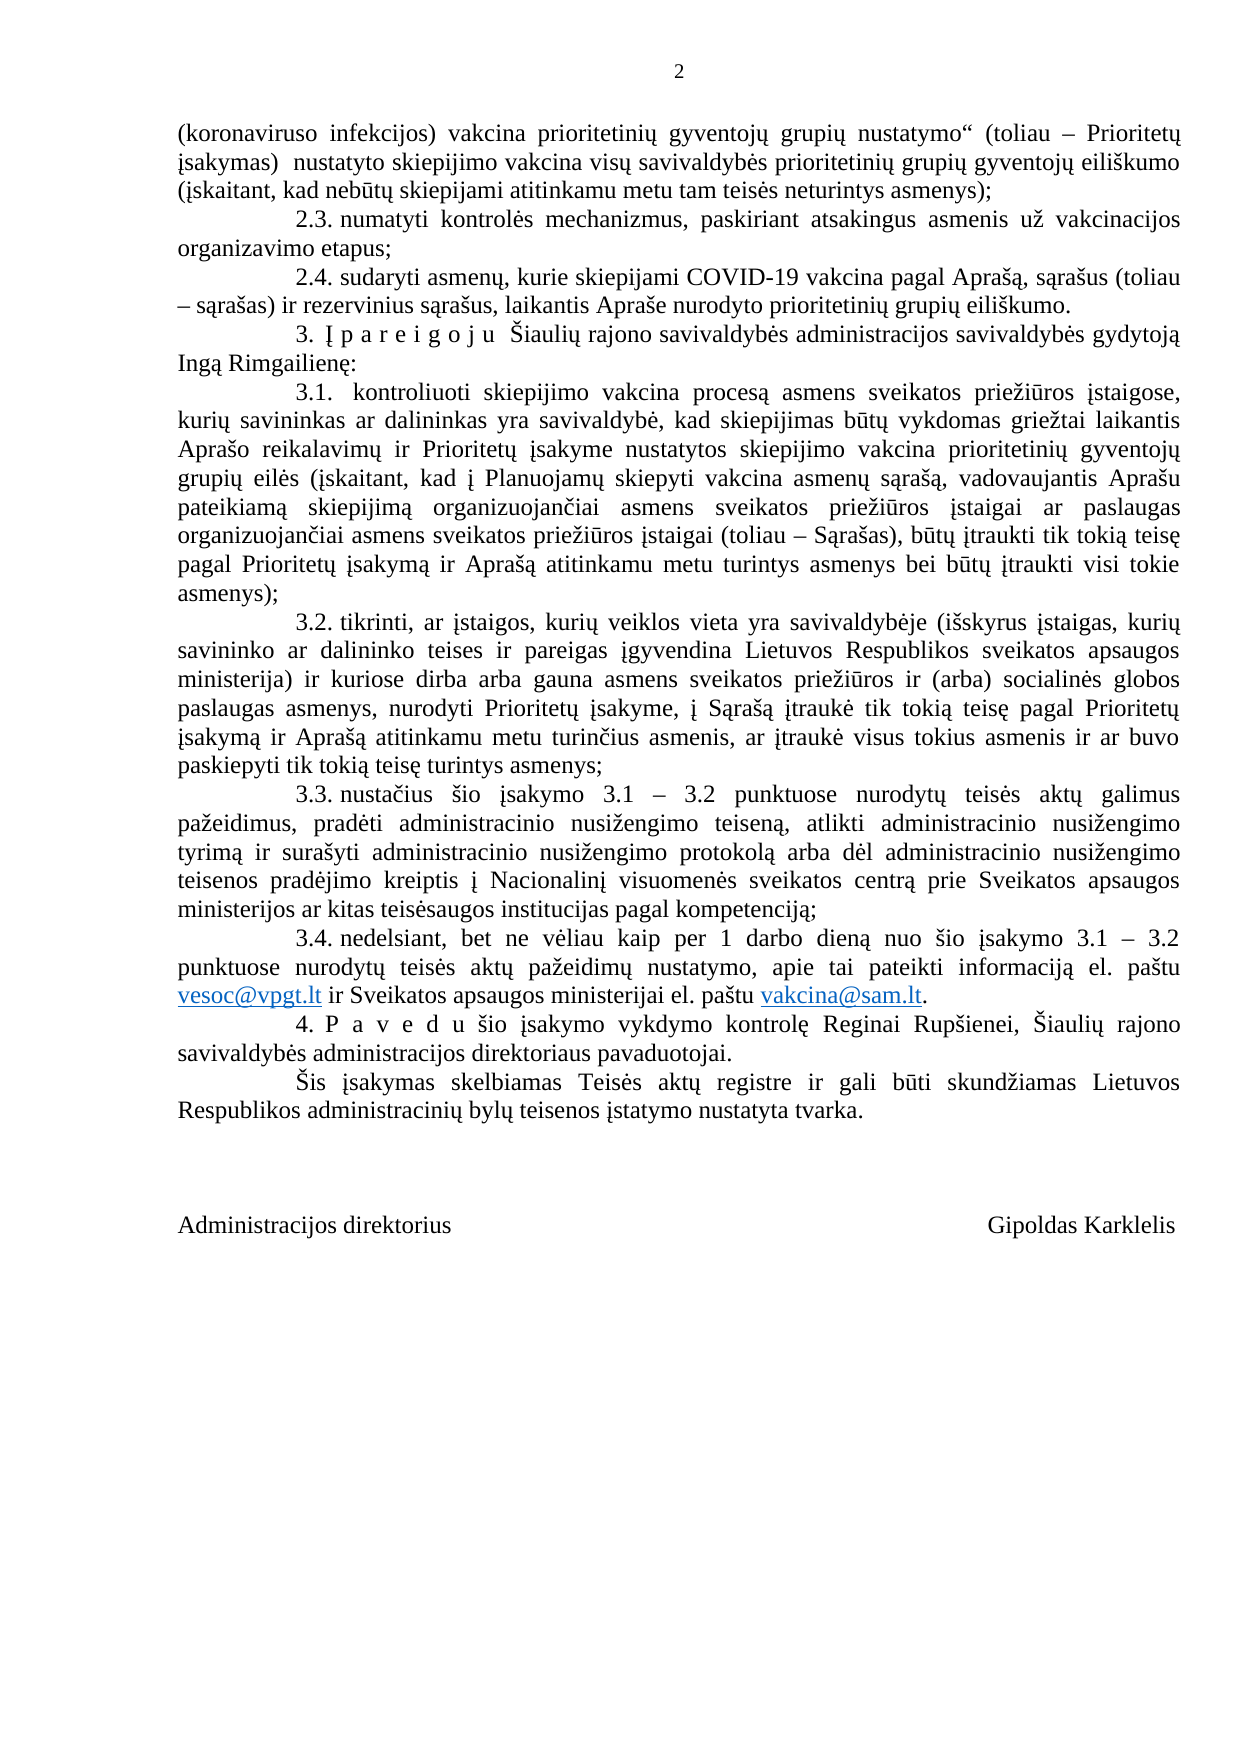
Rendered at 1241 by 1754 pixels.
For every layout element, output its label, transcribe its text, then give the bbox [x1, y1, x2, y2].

text 3.4. nedelsiant, bet ne vėliau kaip per 1 darbo dieną nuo šio įsakymo 3.1 – 3.2 punktuose nurodytų teisės aktų pažeidimų nustatymo, apie tai pateikti informaciją el. paštu vesoc@vpgt.lt ir Sveikatos apsaugos ministerijai el. paštu vakcina@sam.lt. [177, 923, 1181, 1009]
text 3.1. kontroliuoti skiepijimo vakcina procesą asmens sveikatos priežiūros įstaigose, kurių savininkas ar dalininkas yra savivaldybė, kad skiepijimas būtų vykdomas griežtai laikantis Aprašo reikalavimų ir Prioritetų įsakyme nustatytos skiepijimo vakcina prioritetinių gyventojų grupių eilės (įskaitant, kad į Planuojamų skiepyti vakcina asmenų sąrašą, vadovaujantis Aprašu pateikiamą skiepijimą organizuojančiai asmens sveikatos priežiūros įstaigai ar paslaugas organizuojančiai asmens sveikatos priežiūros įstaigai (toliau – Sąrašas), būtų įtraukti tik tokią teisę pagal Prioritetų įsakymą ir Aprašą atitinkamu metu turintys asmenys bei būtų įtraukti visi tokie asmenys); [177, 377, 1181, 607]
text 4. P a v e d u šio įsakymo vykdymo kontrolę Reginai Rupšienei, Šiaulių rajono savivaldybės administracijos direktoriaus pavaduotojai. [177, 1009, 1181, 1067]
text 3.2. tikrinti, ar įstaigos, kurių veiklos vieta yra savivaldybėje (išskyrus įstaigas, kurių savininko ar dalininko teises ir pareigas įgyvendina Lietuvos Respublikos sveikatos apsaugos ministerija) ir kuriose dirba arba gauna asmens sveikatos priežiūros ir (arba) socialinės globos paslaugas asmenys, nurodyti Prioritetų įsakyme, į Sąrašą įtraukė tik tokią teisę pagal Prioritetų įsakymą ir Aprašą atitinkamu metu turinčius asmenis, ar įtraukė visus tokius asmenis ir ar buvo paskiepyti tik tokią teisę turintys asmenys; [177, 607, 1181, 779]
text 2.4. sudaryti asmenų, kurie skiepijami COVID-19 vakcina pagal Aprašą, sąrašus (toliau – sąrašas) ir rezervinius sąrašus, laikantis Apraše nurodyto prioritetinių grupių eiliškumo. [177, 262, 1181, 319]
text 3.3. nustačius šio įsakymo 3.1 – 3.2 punktuose nurodytų teisės aktų galimus pažeidimus, pradėti administracinio nusižengimo teiseną, atlikti administracinio nusižengimo tyrimą ir surašyti administracinio nusižengimo protokolą arba dėl administracinio nusižengimo teisenos pradėjimo kreiptis į Nacionalinį visuomenės sveikatos centrą prie Sveikatos apsaugos ministerijos ar kitas teisėsaugos institucijas pagal kompetenciją; [177, 779, 1181, 923]
text Šis įsakymas skelbiamas Teisės aktų registre ir gali būti skundžiamas Lietuvos Respublikos administracinių bylų teisenos įstatymo nustatyta tvarka. [177, 1067, 1181, 1124]
text (koronaviruso infekcijos) vakcina prioritetinių gyventojų grupių nustatymo“ (toliau – Prioritetų įsakymas) nustatyto skiepijimo vakcina visų savivaldybės prioritetinių grupių gyventojų eiliškumo (įskaitant, kad nebūtų skiepijami atitinkamu metu tam teisės neturintys asmenys); [177, 118, 1181, 204]
text 3. Į p a r e i g o j u Šiaulių rajono savivaldybės administracijos savivaldybės gydytoją Ingą Rimgailienę: [177, 319, 1181, 377]
text Administracijos direktorius Gipoldas Karklelis [177, 1211, 1181, 1239]
text 2.3. numatyti kontrolės mechanizmus, paskiriant atsakingus asmenis už vakcinacijos organizavimo etapus; [177, 204, 1181, 262]
